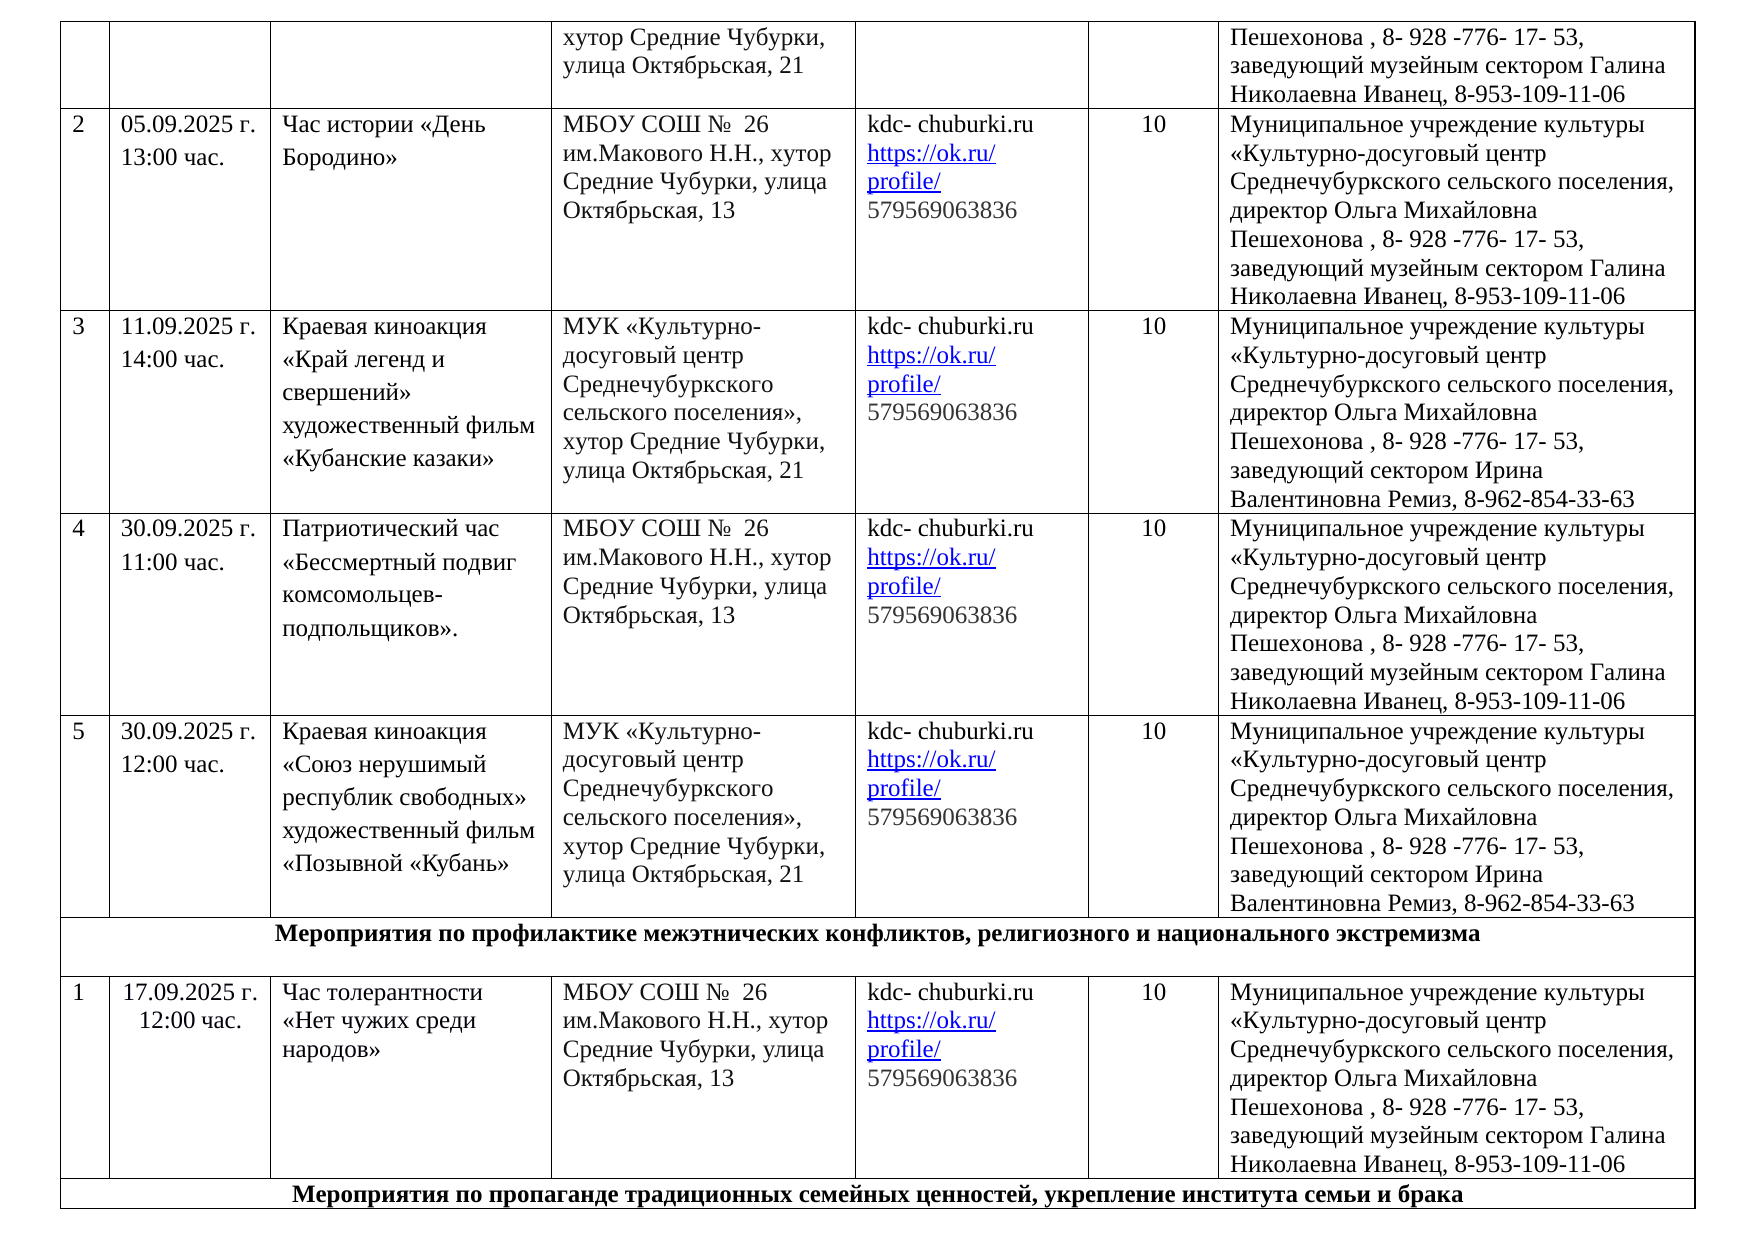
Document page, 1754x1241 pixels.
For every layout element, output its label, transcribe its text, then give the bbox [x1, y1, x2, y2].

table_cell Муниципальное учреждение культуры «Культурно-досуговый центр Среднечубуркского сельского поселения, директор Ольга Михайловна Пешехонова , 8- 928 -776- 17- 53, заведующий музейным сектором Галина Николаевна Иванец, 8-953-109-11-06 [1219, 977, 1694, 1178]
table_cell Муниципальное учреждение культуры «Культурно-досуговый центр Среднечубуркского сельского поселения, директор Ольга Михайловна Пешехонова , 8- 928 -776- 17- 53, заведующий музейным сектором Галина Николаевна Иванец, 8-953-109-11-06 [1219, 109, 1694, 310]
table_cell МБОУ СОШ № 26 им.Макового Н.Н., хутор Средние Чубурки, улица Октябрьская, 13 [552, 977, 855, 1178]
table_cell Муниципальное учреждение культуры «Культурно-досуговый центр Среднечубуркского сельского поселения, директор Ольга Михайловна Пешехонова , 8- 928 -776- 17- 53, заведующий музейным сектором Галина Николаевна Иванец, 8-953-109-11-06 [1219, 514, 1694, 715]
table_cell 10 [1089, 109, 1218, 310]
table_cell 30.09.2025 г. 12:00 час. [110, 716, 270, 917]
table_cell [271, 22, 551, 108]
table_cell [1089, 22, 1218, 108]
table_cell 1 [61, 977, 109, 1178]
table_cell kdc- chuburki.ru https://ok.ru/profile/579569063836 [856, 311, 1088, 512]
table_cell Муниципальное учреждение культуры «Культурно-досуговый центр Среднечубуркского сельского поселения, директор Ольга Михайловна Пешехонова , 8- 928 -776- 17- 53, заведующий сектором Ирина Валентиновна Ремиз, 8-962-854-33-63 [1219, 716, 1694, 917]
table_cell 10 [1089, 716, 1218, 917]
table_cell 17.09.2025 г. 12:00 час. [110, 977, 270, 1178]
table_cell kdc- chuburki.ru https://ok.ru/profile/579569063836 [856, 716, 1088, 917]
table_cell kdc- chuburki.ru https://ok.ru/profile/579569063836 [856, 514, 1088, 715]
table_cell kdc- chuburki.ru https://ok.ru/profile/579569063836 [856, 109, 1088, 310]
table_cell 10 [1089, 977, 1218, 1178]
table_cell [61, 22, 109, 108]
table_cell [110, 22, 270, 108]
table_cell 2 [61, 109, 109, 310]
table_cell Пешехонова , 8- 928 -776- 17- 53, заведующий музейным сектором Галина Николаевна Иванец, 8-953-109-11-06 [1219, 22, 1694, 108]
table_cell [856, 22, 1088, 108]
table_cell 11.09.2025 г. 14:00 час. [110, 311, 270, 512]
table_cell МУК «Культурно-досуговый центр Среднечубуркского сельского поселения», хутор Средние Чубурки, улица Октябрьская, 21 [552, 311, 855, 512]
table_cell 3 [61, 311, 109, 512]
table_cell 30.09.2025 г. 11:00 час. [110, 514, 270, 715]
table_cell 10 [1089, 514, 1218, 715]
table_cell МБОУ СОШ № 26 им.Макового Н.Н., хутор Средние Чубурки, улица Октябрьская, 13 [552, 109, 855, 310]
table_cell Патриотический час «Бессмертный подвиг комсомольцев-подпольщиков». [271, 514, 551, 715]
table_cell Муниципальное учреждение культуры «Культурно-досуговый центр Среднечубуркского сельского поселения, директор Ольга Михайловна Пешехонова , 8- 928 -776- 17- 53, заведующий сектором Ирина Валентиновна Ремиз, 8-962-854-33-63 [1219, 311, 1694, 512]
table_cell Мероприятия по пропаганде традиционных семейных ценностей, укрепление института семьи и брака [61, 1179, 1694, 1208]
table_cell 05.09.2025 г. 13:00 час. [110, 109, 270, 310]
table_cell 5 [61, 716, 109, 917]
table_cell Мероприятия по профилактике межэтнических конфликтов, религиозного и национального экстремизма [61, 918, 1694, 976]
table_cell Краевая киноакция «Край легенд и свершений» художественный фильм «Кубанские казаки» [271, 311, 551, 512]
table_cell Час истории «День Бородино» [271, 109, 551, 310]
table_cell kdc- chuburki.ru https://ok.ru/profile/579569063836 [856, 977, 1088, 1178]
table_cell хутор Средние Чубурки, улица Октябрьская, 21 [552, 22, 855, 108]
table_cell 10 [1089, 311, 1218, 512]
table_cell МБОУ СОШ № 26 им.Макового Н.Н., хутор Средние Чубурки, улица Октябрьская, 13 [552, 514, 855, 715]
table_cell Краевая киноакция «Союз нерушимый республик свободных» художественный фильм «Позывной «Кубань» [271, 716, 551, 917]
table_cell МУК «Культурно-досуговый центр Среднечубуркского сельского поселения», хутор Средние Чубурки, улица Октябрьская, 21 [552, 716, 855, 917]
table_cell Час толерантности «Нет чужих среди народов» [271, 977, 551, 1178]
table_cell 4 [61, 514, 109, 715]
